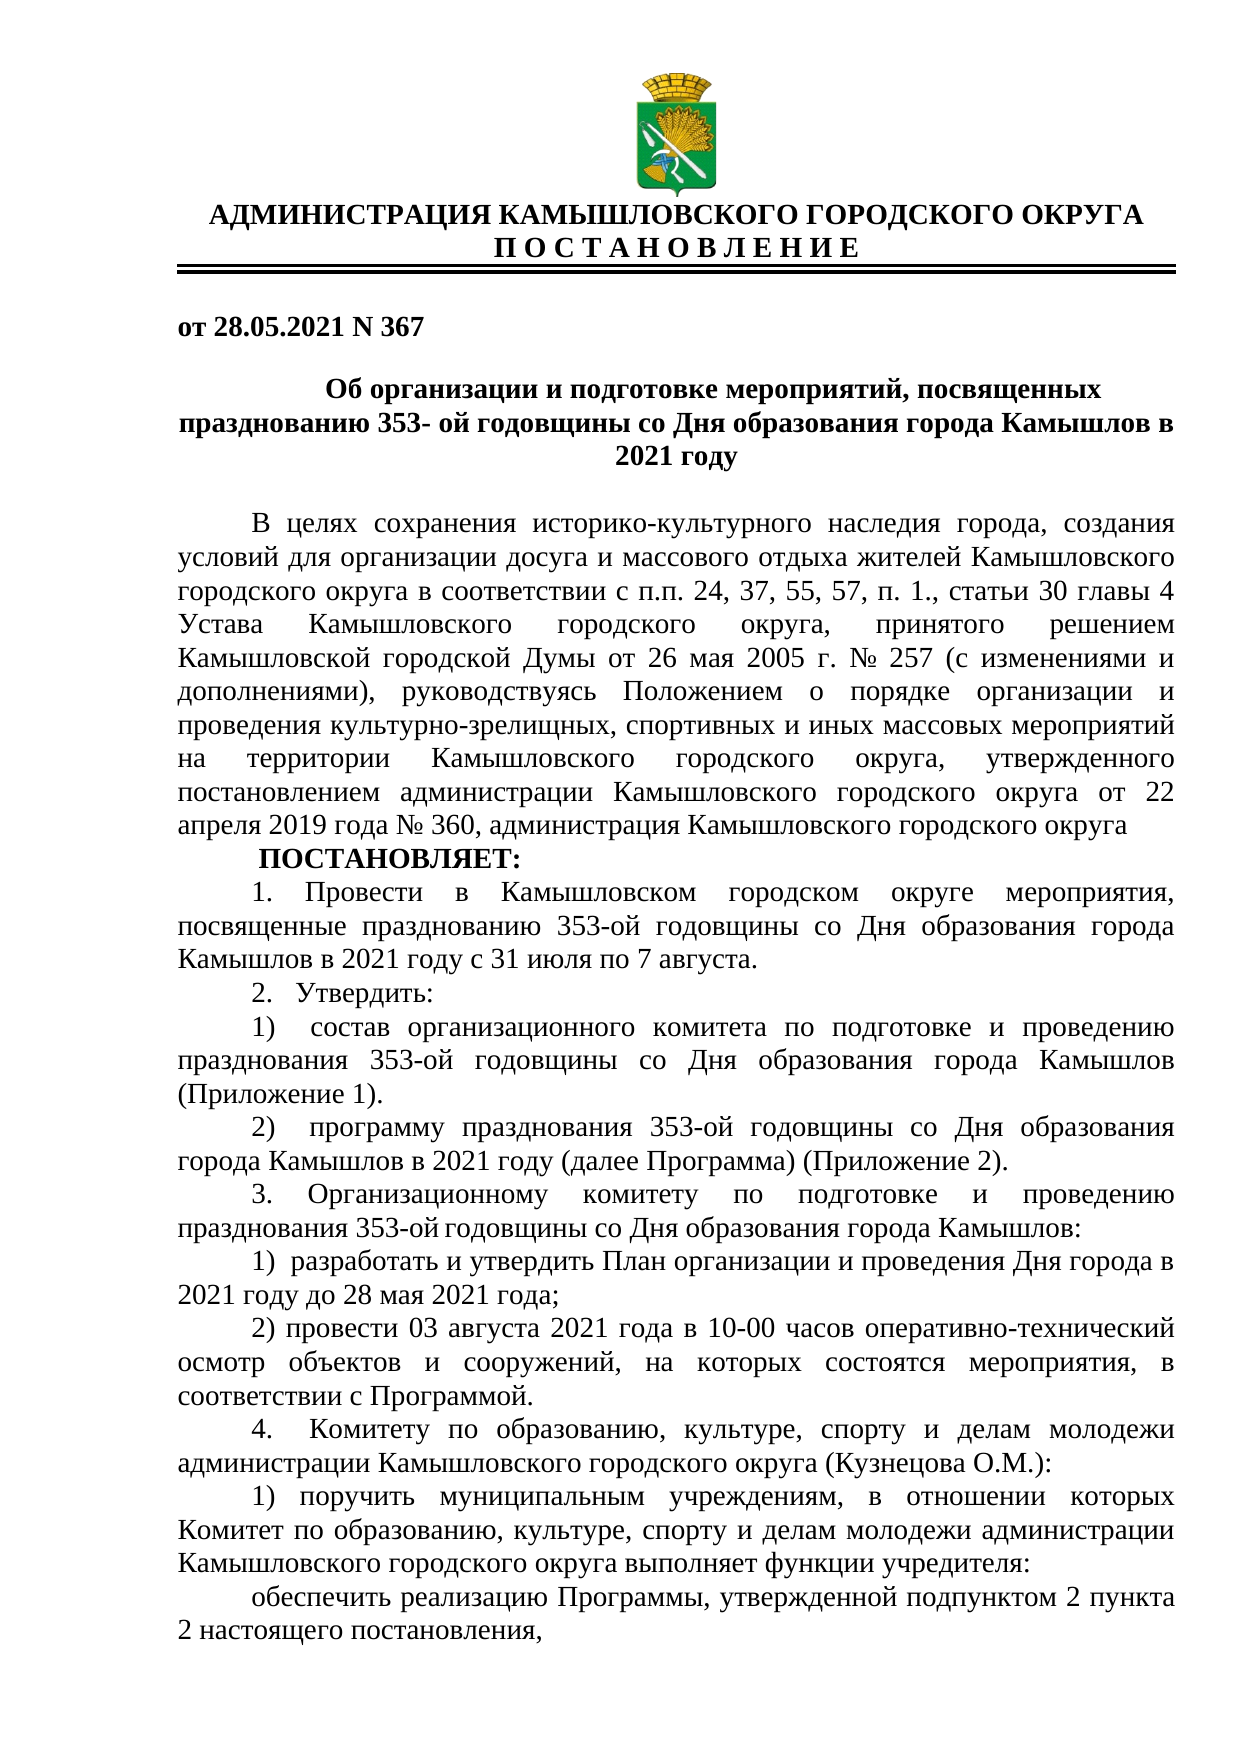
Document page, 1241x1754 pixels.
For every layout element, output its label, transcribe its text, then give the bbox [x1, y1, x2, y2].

title ПОСТАНОВЛЯЕТ: [177, 841, 1176, 874]
title Об организации и подготовке мероприятий, посвященных празднованию 353- ой годовщины со Дня образования города Камышлов в 2021 году [177, 371, 1176, 472]
text 2. Утвердить: [177, 975, 1176, 1009]
text обеспечить реализацию Программы, утвержденной подпунктом 2 пункта 2 настоящего постановления, [177, 1579, 1176, 1646]
text от 28.05.2021 N 367 [177, 309, 1176, 343]
text 4. Комитету по образованию, культуре, спорту и делам молодежи администрации Камышловского городского округа (Кузнецова О.М.): [177, 1411, 1176, 1478]
text АДМИНИСТРАЦИЯ КАМЫШЛОВСКОГО ГОРОДСКОГО ОКРУГА [177, 197, 1176, 231]
text 2) программу празднования 353-ой годовщины со Дня образования города Камышлов в 2021 году (далее Программа) (Приложение 2). [177, 1109, 1176, 1176]
text П О С Т А Н О В Л Е Н И Е [177, 231, 1176, 264]
text 1) поручить муниципальным учреждениям, в отношении которых Комитет по образованию, культуре, спорту и делам молодежи администрации Камышловского городского округа выполняет функции учредителя: [177, 1478, 1176, 1579]
title В целях сохранения историко-культурного наследия города, создания условий для организации досуга и массового отдыха жителей Камышловского городского округа в соответствии с п.п. 24, 37, 55, 57, п. 1., статьи 30 главы 4 Устава Камышловского городского округа, принятого решением Камышловской городской Думы от 26 мая 2005 г. № 257 (с изменениями и дополнениями), руководствуясь Положением о порядке организации и проведения культурно-зрелищных, спортивных и иных массовых мероприятий на территории Камышловского городского округа, утвержденного постановлением администрации Камышловского городского округа от 22 апреля 2019 года № 360, администрация Камышловского городского округа [177, 506, 1176, 841]
text 1) разработать и утвердить План организации и проведения Дня города в 2021 году до 28 мая 2021 года; [177, 1243, 1176, 1311]
title 1. Провести в Камышловском городском округе мероприятия, посвященные празднованию 353-ой годовщины со Дня образования города Камышлов в 2021 году с 31 июля по 7 августа. [177, 874, 1176, 975]
text 2) провести 03 августа 2021 года в 10-00 часов оперативно-технический осмотр объектов и сооружений, на которых состоятся мероприятия, в соответствии с Программой. [177, 1311, 1176, 1411]
text 3. Организационному комитету по подготовке и проведению празднования 353-ой годовщины со Дня образования города Камышлов: [177, 1176, 1176, 1243]
text 1) состав организационного комитета по подготовке и проведению празднования 353-ой годовщины со Дня образования города Камышлов (Приложение 1). [177, 1009, 1176, 1109]
